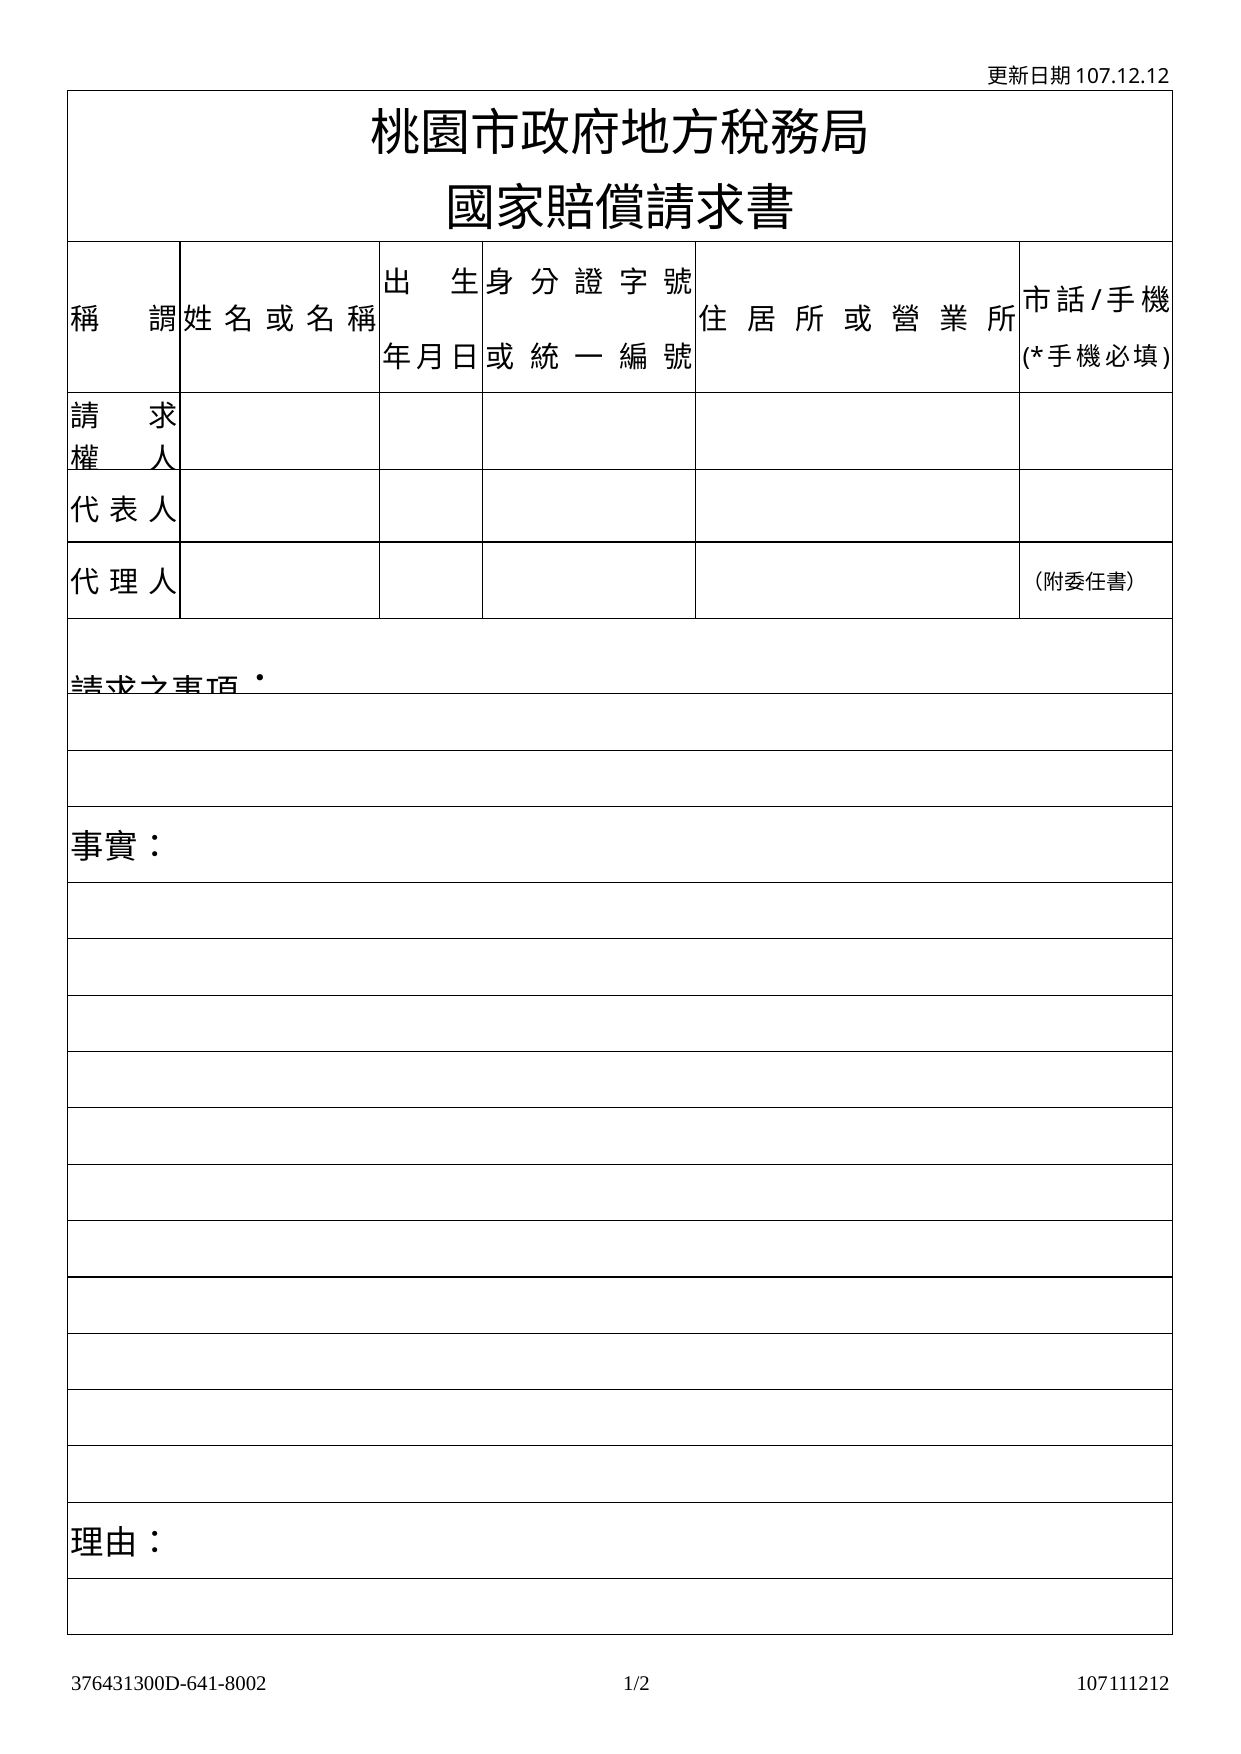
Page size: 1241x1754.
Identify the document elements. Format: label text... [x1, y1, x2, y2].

table_cell [380, 393, 482, 469]
table_cell [68, 694, 1172, 749]
table_cell [696, 470, 1019, 541]
table_cell [696, 543, 1019, 617]
table_cell [68, 1334, 1172, 1389]
table_cell 市話/手機 (*手機必填) [1020, 242, 1172, 392]
table_cell [181, 543, 379, 617]
table_cell 住居所或營業所 [696, 242, 1019, 392]
table_cell [68, 1052, 1172, 1107]
table_cell 請求 權人 [68, 393, 179, 469]
table_cell [68, 1579, 1172, 1634]
table_cell [181, 393, 379, 469]
table_cell （附委任書） [1020, 543, 1172, 617]
table_cell [68, 751, 1172, 806]
table_cell [696, 393, 1019, 469]
table_cell 身分證字號 或統一編號 [483, 242, 695, 392]
table_cell [380, 470, 482, 541]
table_cell [1020, 470, 1172, 541]
table_cell [483, 393, 695, 469]
table_cell [68, 939, 1172, 994]
table_cell [1020, 393, 1172, 469]
table_cell [68, 1221, 1172, 1276]
table_cell [68, 883, 1172, 938]
table_cell [483, 470, 695, 541]
table_cell 事實： [68, 807, 1172, 882]
table_cell 代表人 [68, 470, 179, 541]
table_cell 理由： [68, 1503, 1172, 1578]
table_cell 請求之事項： [68, 619, 1172, 693]
table_cell [68, 1108, 1172, 1164]
table_cell 代理人 [68, 543, 179, 617]
table_cell [68, 1390, 1172, 1445]
table_cell [68, 1446, 1172, 1502]
table_cell [68, 1278, 1172, 1333]
table_cell [483, 543, 695, 617]
table_cell [380, 543, 482, 617]
table_cell 出生 年月日 [380, 242, 482, 392]
table_cell 姓名或名稱 [181, 242, 379, 392]
table_cell [68, 996, 1172, 1051]
table_header 桃園市政府地方稅務局 國家賠償請求書 [68, 91, 1172, 241]
table_cell [181, 470, 379, 541]
table_cell [68, 1165, 1172, 1220]
table_cell 稱謂 [68, 242, 179, 392]
